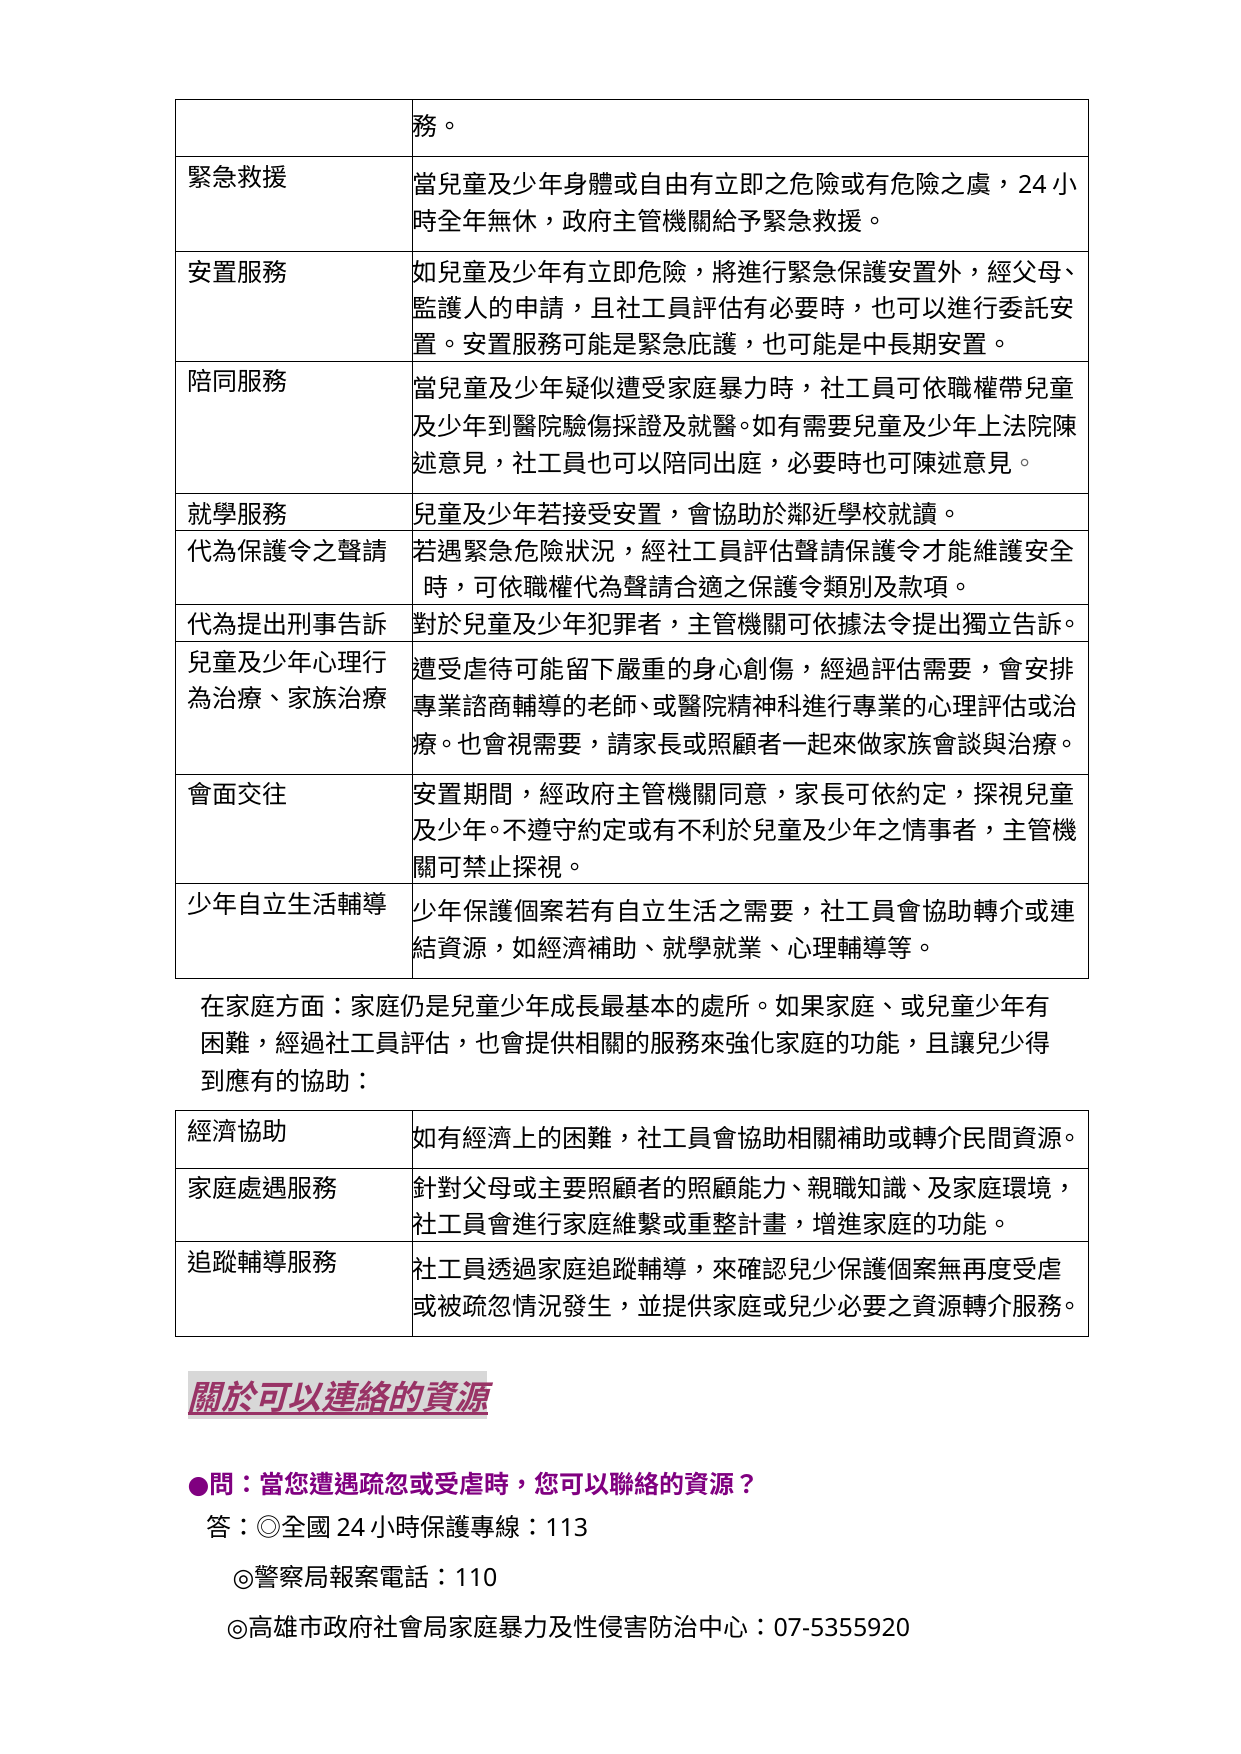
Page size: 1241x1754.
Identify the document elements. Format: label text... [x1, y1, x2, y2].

table_cell 代為提出刑事告訴 [176, 605, 412, 641]
table_cell 當兒童及少年身體或自由有立即之危險或有危險之虞，24小時全年無休，政府主管機關給予緊急救援。 [413, 157, 1088, 251]
table_cell 社工員透過家庭追蹤輔導，來確認兒少保護個案無再度受虐或被疏忽情況發生，並提供家庭或兒少必要之資源轉介服務。 [413, 1242, 1088, 1336]
table_cell 就學服務 [176, 494, 412, 530]
text 關於可以連絡的資源 [187, 1371, 1053, 1419]
table_cell 代為保護令之聲請 [176, 531, 412, 604]
text 答：◎全國24小時保護專線：113 [200, 1507, 1053, 1545]
table_cell 務。 [413, 100, 1088, 156]
table_header 經濟協助 [176, 1111, 412, 1168]
table_cell 陪同服務 [176, 362, 412, 493]
table_cell 少年保護個案若有自立生活之需要，社工員會協助轉介或連結資源，如經濟補助、就學就業、心理輔導等。 [413, 884, 1088, 978]
text 在家庭方面：家庭仍是兒童少年成長最基本的處所。如果家庭、或兒童少年有困難，經過社工員評估，也會提供相關的服務來強化家庭的功能，且讓兒少得到應有的協助： [200, 985, 1053, 1098]
table_cell 遭受虐待可能留下嚴重的身心創傷，經過評估需要，會安排專業諮商輔導的老師、或醫院精神科進行專業的心理評估或治療。也會視需要，請家長或照顧者一起來做家族會談與治療。 [413, 642, 1088, 773]
text ●問：當您遭遇疏忽或受虐時，您可以聯絡的資源？ [187, 1465, 1053, 1501]
table_cell 緊急救援 [176, 157, 412, 251]
table_cell 追蹤輔導服務 [176, 1242, 412, 1336]
text ◎高雄市政府社會局家庭暴力及性侵害防治中心：07-5355920 [187, 1607, 1053, 1643]
table_cell 少年自立生活輔導 [176, 884, 412, 978]
table_header 如有經濟上的困難，社工員會協助相關補助或轉介民間資源。 [413, 1111, 1088, 1168]
table_cell 安置服務 [176, 252, 412, 361]
table_cell 兒童及少年心理行為治療、家族治療 [176, 642, 412, 773]
table_cell 會面交往 [176, 775, 412, 883]
table_cell 安置期間，經政府主管機關同意，家長可依約定，探視兒童及少年。不遵守約定或有不利於兒童及少年之情事者，主管機關可禁止探視。 [413, 775, 1088, 883]
table_cell 對於兒童及少年犯罪者，主管機關可依據法令提出獨立告訴。 [413, 605, 1088, 641]
table_cell 如兒童及少年有立即危險，將進行緊急保護安置外，經父母、監護人的申請，且社工員評估有必要時，也可以進行委託安置。安置服務可能是緊急庇護，也可能是中長期安置。 [413, 252, 1088, 361]
table_cell [176, 100, 412, 156]
table_cell 針對父母或主要照顧者的照顧能力、親職知識、及家庭環境，社工員會進行家庭維繫或重整計畫，增進家庭的功能。 [413, 1169, 1088, 1241]
text ◎警察局報案電話：110 [200, 1557, 1053, 1595]
table_cell 家庭處遇服務 [176, 1169, 412, 1241]
table_cell 兒童及少年若接受安置，會協助於鄰近學校就讀。 [413, 494, 1088, 530]
table_cell 若遇緊急危險狀況，經社工員評估聲請保護令才能維護安全時，可依職權代為聲請合適之保護令類別及款項。 [413, 531, 1088, 604]
table_cell 當兒童及少年疑似遭受家庭暴力時，社工員可依職權帶兒童及少年到醫院驗傷採證及就醫。如有需要兒童及少年上法院陳述意見，社工員也可以陪同出庭，必要時也可陳述意見。 [413, 362, 1088, 493]
